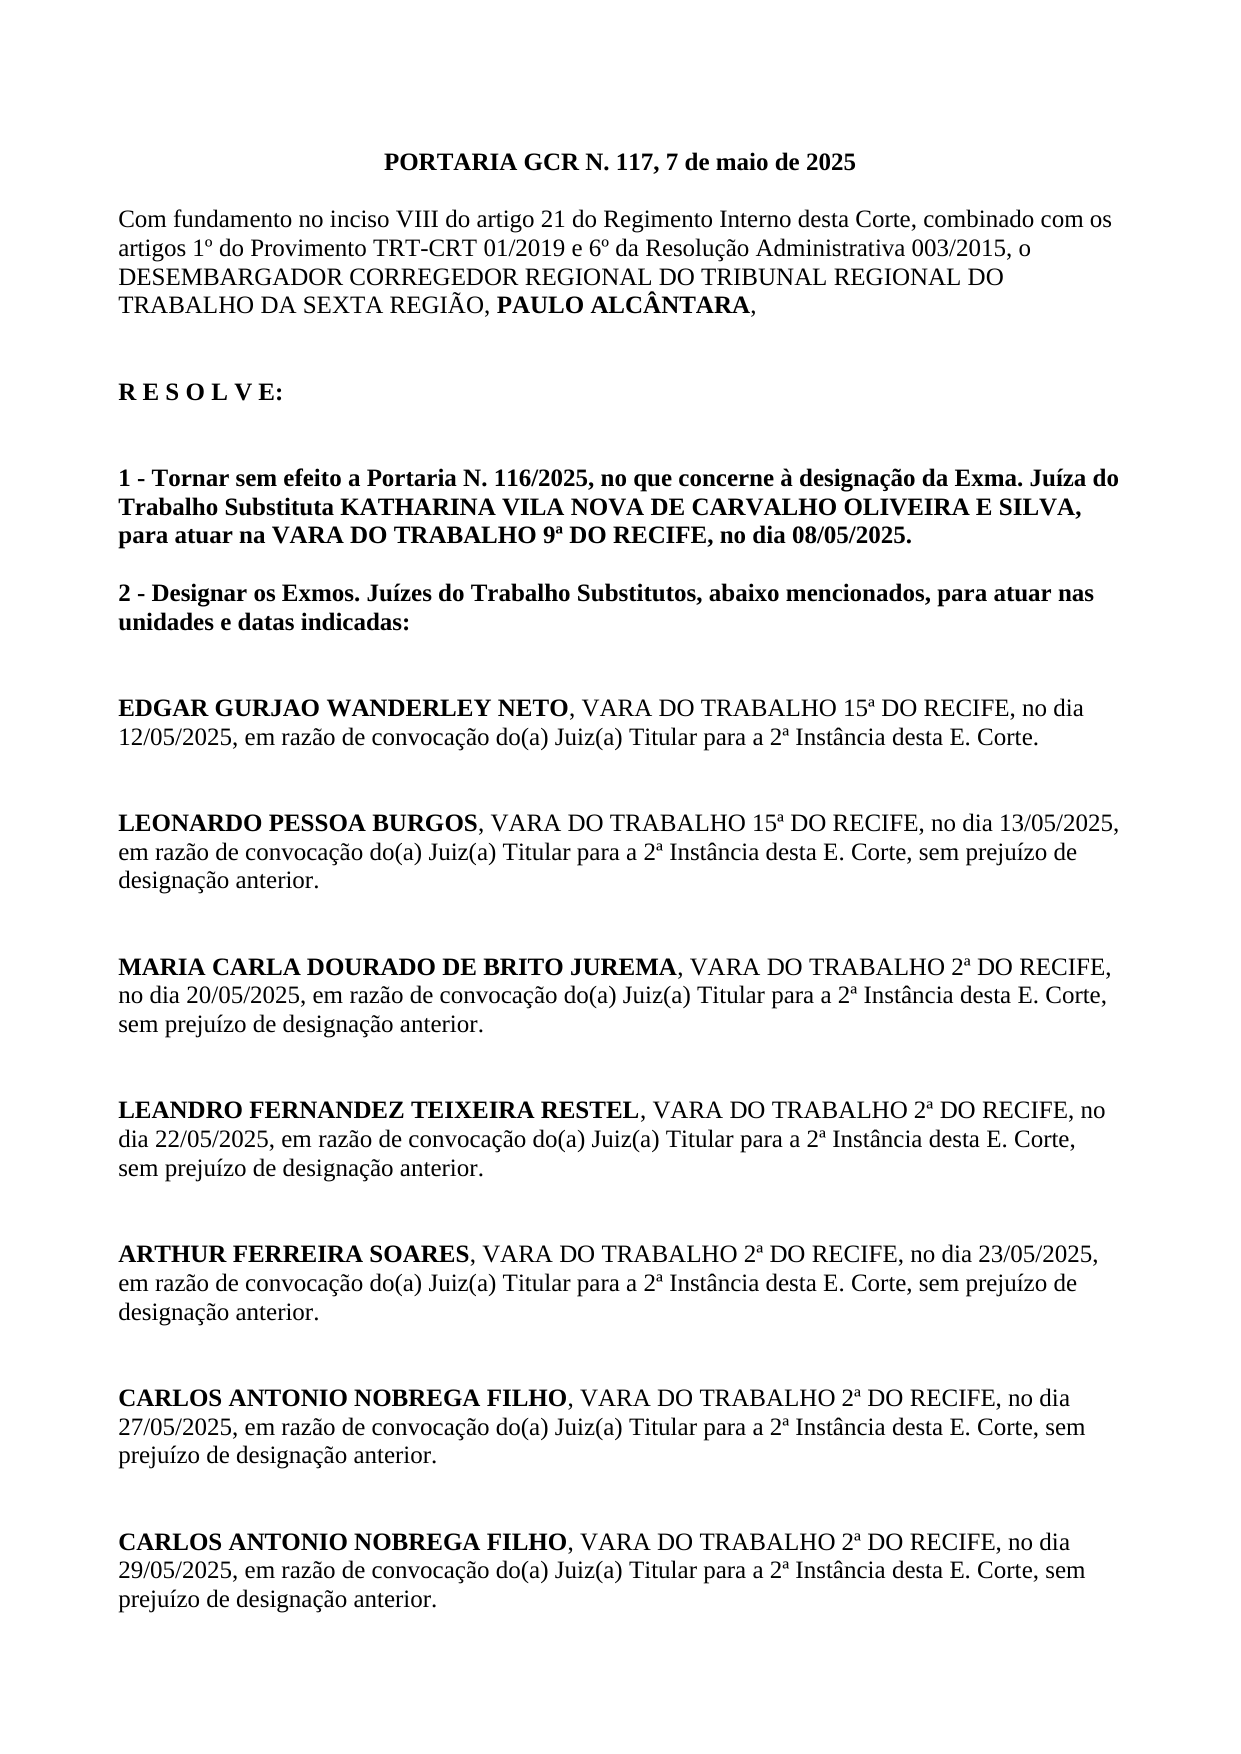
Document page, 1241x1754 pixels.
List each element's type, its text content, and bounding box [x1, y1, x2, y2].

text 1 - Tornar sem efeito a Portaria N. 116/2025, no que concerne à designação da Exma. Juíza do Trabalho Substituta KATHARINA VILA NOVA DE CARVALHO OLIVEIRA E SILVA, para atuar na VARA DO TRABALHO 9ª DO RECIFE, no dia 08/05/2025. [118, 463, 1122, 549]
text 2 - Designar os Exmos. Juízes do Trabalho Substitutos, abaixo mencionados, para atuar nas unidades e datas indicadas: [118, 578, 1122, 636]
text LEANDRO FERNANDEZ TEIXEIRA RESTEL, VARA DO TRABALHO 2ª DO RECIFE, no dia 22/05/2025, em razão de convocação do(a) Juiz(a) Titular para a 2ª Instância desta E. Corte, sem prejuízo de designação anterior. [118, 1096, 1122, 1182]
text PORTARIA GCR N. 117, 7 de maio de 2025 [118, 147, 1122, 176]
text MARIA CARLA DOURADO DE BRITO JUREMA, VARA DO TRABALHO 2ª DO RECIFE, no dia 20/05/2025, em razão de convocação do(a) Juiz(a) Titular para a 2ª Instância desta E. Corte, sem prejuízo de designação anterior. [118, 952, 1122, 1038]
text EDGAR GURJAO WANDERLEY NETO, VARA DO TRABALHO 15ª DO RECIFE, no dia 12/05/2025, em razão de convocação do(a) Juiz(a) Titular para a 2ª Instância desta E. Corte. [118, 693, 1122, 751]
text LEONARDO PESSOA BURGOS, VARA DO TRABALHO 15ª DO RECIFE, no dia 13/05/2025, em razão de convocação do(a) Juiz(a) Titular para a 2ª Instância desta E. Corte, sem prejuízo de designação anterior. [118, 808, 1122, 894]
text Com fundamento no inciso VIII do artigo 21 do Regimento Interno desta Corte, combinado com os artigos 1º do Provimento TRT-CRT 01/2019 e 6º da Resolução Administrativa 003/2015, o DESEMBARGADOR CORREGEDOR REGIONAL DO TRIBUNAL REGIONAL DO TRABALHO DA SEXTA REGIÃO, PAULO ALCÂNTARA, [118, 204, 1122, 319]
text R E S O L V E: [118, 377, 1122, 406]
text CARLOS ANTONIO NOBREGA FILHO, VARA DO TRABALHO 2ª DO RECIFE, no dia 27/05/2025, em razão de convocação do(a) Juiz(a) Titular para a 2ª Instância desta E. Corte, sem prejuízo de designação anterior. [118, 1383, 1122, 1469]
text ARTHUR FERREIRA SOARES, VARA DO TRABALHO 2ª DO RECIFE, no dia 23/05/2025, em razão de convocação do(a) Juiz(a) Titular para a 2ª Instância desta E. Corte, sem prejuízo de designação anterior. [118, 1239, 1122, 1326]
text CARLOS ANTONIO NOBREGA FILHO, VARA DO TRABALHO 2ª DO RECIFE, no dia 29/05/2025, em razão de convocação do(a) Juiz(a) Titular para a 2ª Instância desta E. Corte, sem prejuízo de designação anterior. [118, 1527, 1122, 1613]
